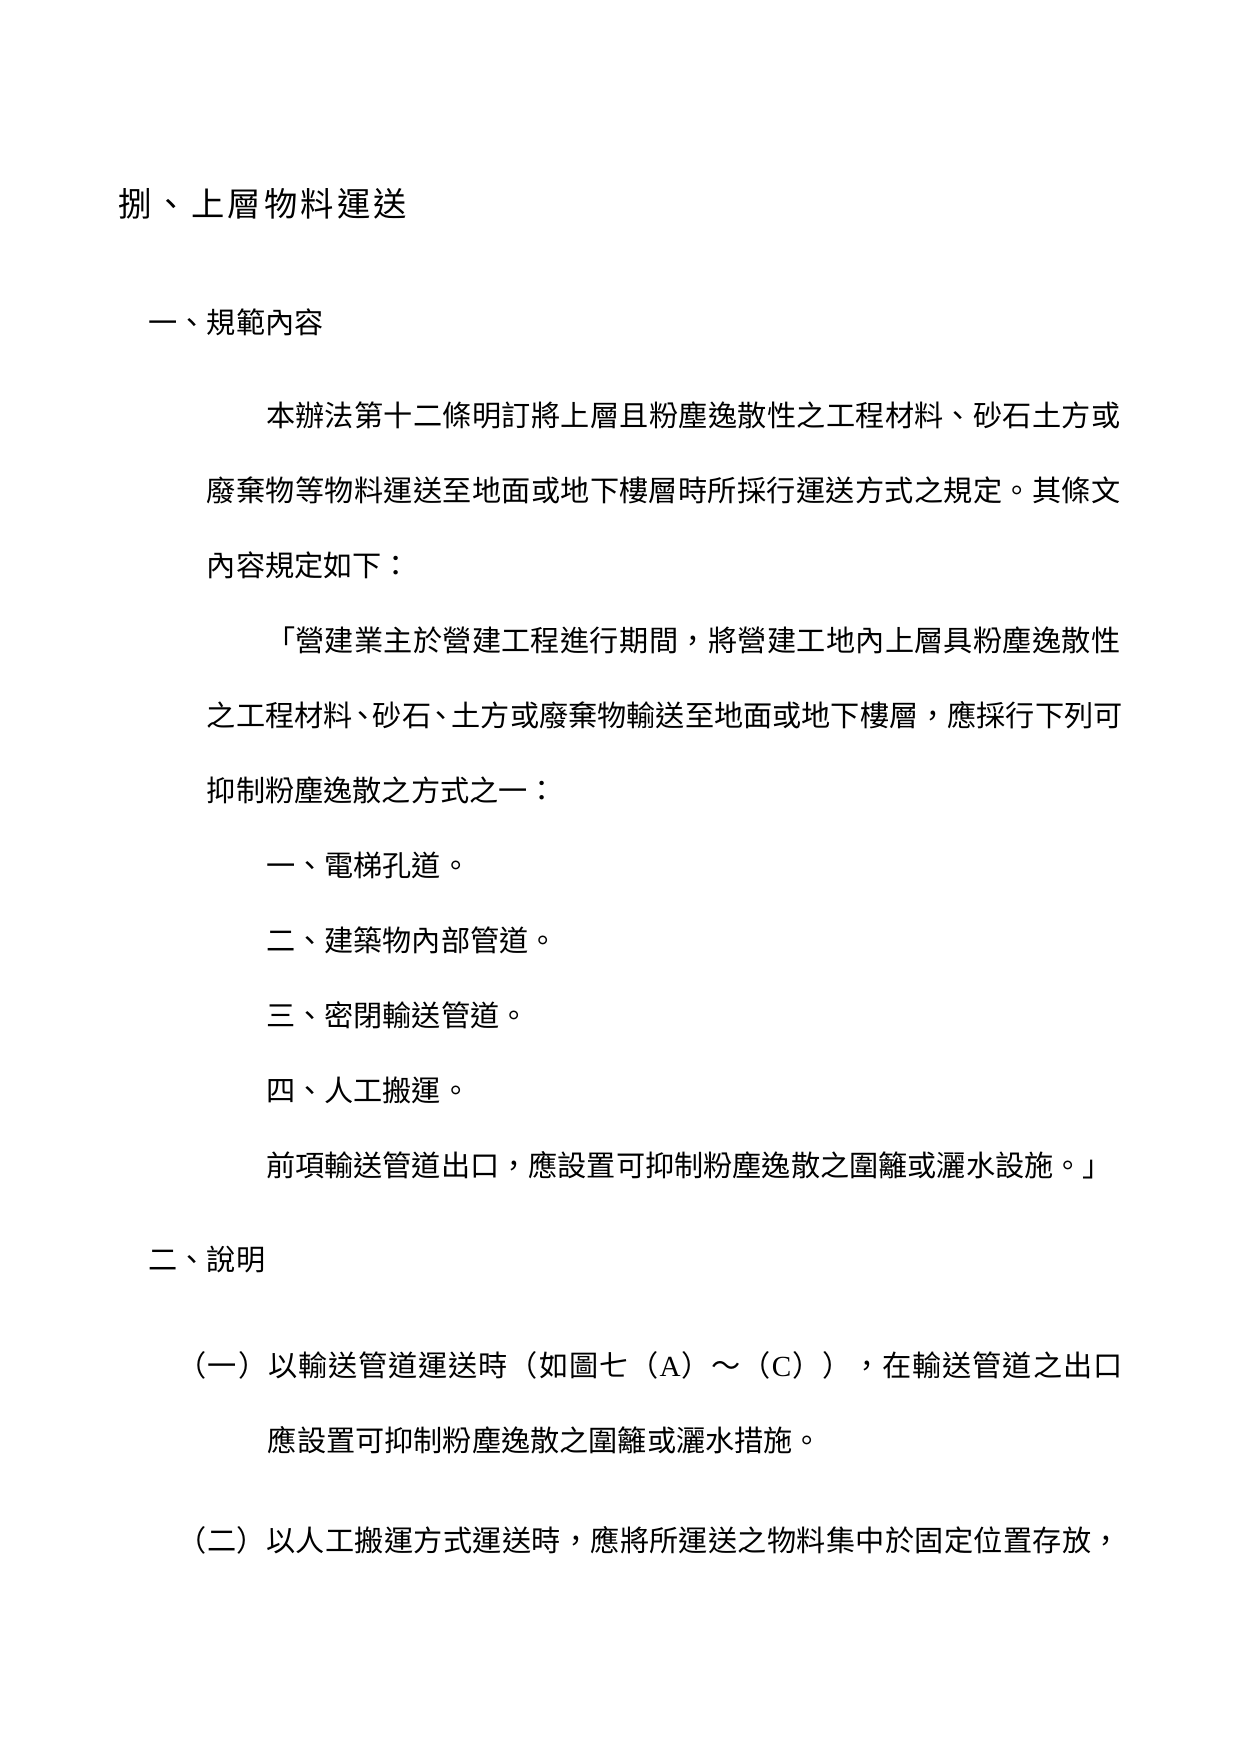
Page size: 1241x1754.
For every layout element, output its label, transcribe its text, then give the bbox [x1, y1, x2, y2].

text 三、密閉輸送管道。 [266, 977, 1122, 1052]
text （一）以輸送管道運送時（如圖七（A）～（C）），在輸送管道之出口應設置可抑制粉塵逸散之圍籬或灑水措施。 [178, 1327, 1122, 1477]
text 捌、上層物料運送 [118, 164, 1122, 239]
text 前項輸送管道出口，應設置可抑制粉塵逸散之圍籬或灑水設施。」 [207, 1127, 1122, 1202]
text 一、規範內容 [148, 283, 1122, 358]
text 二、建築物內部管道。 [266, 902, 1122, 977]
text 二、說明 [148, 1220, 1122, 1295]
text 本辦法第十二條明訂將上層且粉塵逸散性之工程材料、砂石土方或廢棄物等物料運送至地面或地下樓層時所採行運送方式之規定。其條文內容規定如下： [207, 377, 1122, 602]
text 四、人工搬運。 [266, 1052, 1122, 1127]
text 「營建業主於營建工程進行期間，將營建工地內上層具粉塵逸散性之工程材料、砂石、土方或廢棄物輸送至地面或地下樓層，應採行下列可抑制粉塵逸散之方式之一： [207, 602, 1122, 827]
text （二）以人工搬運方式運送時，應將所運送之物料集中於固定位置存放， [178, 1502, 1122, 1577]
text 一、電梯孔道。 [266, 827, 1122, 902]
